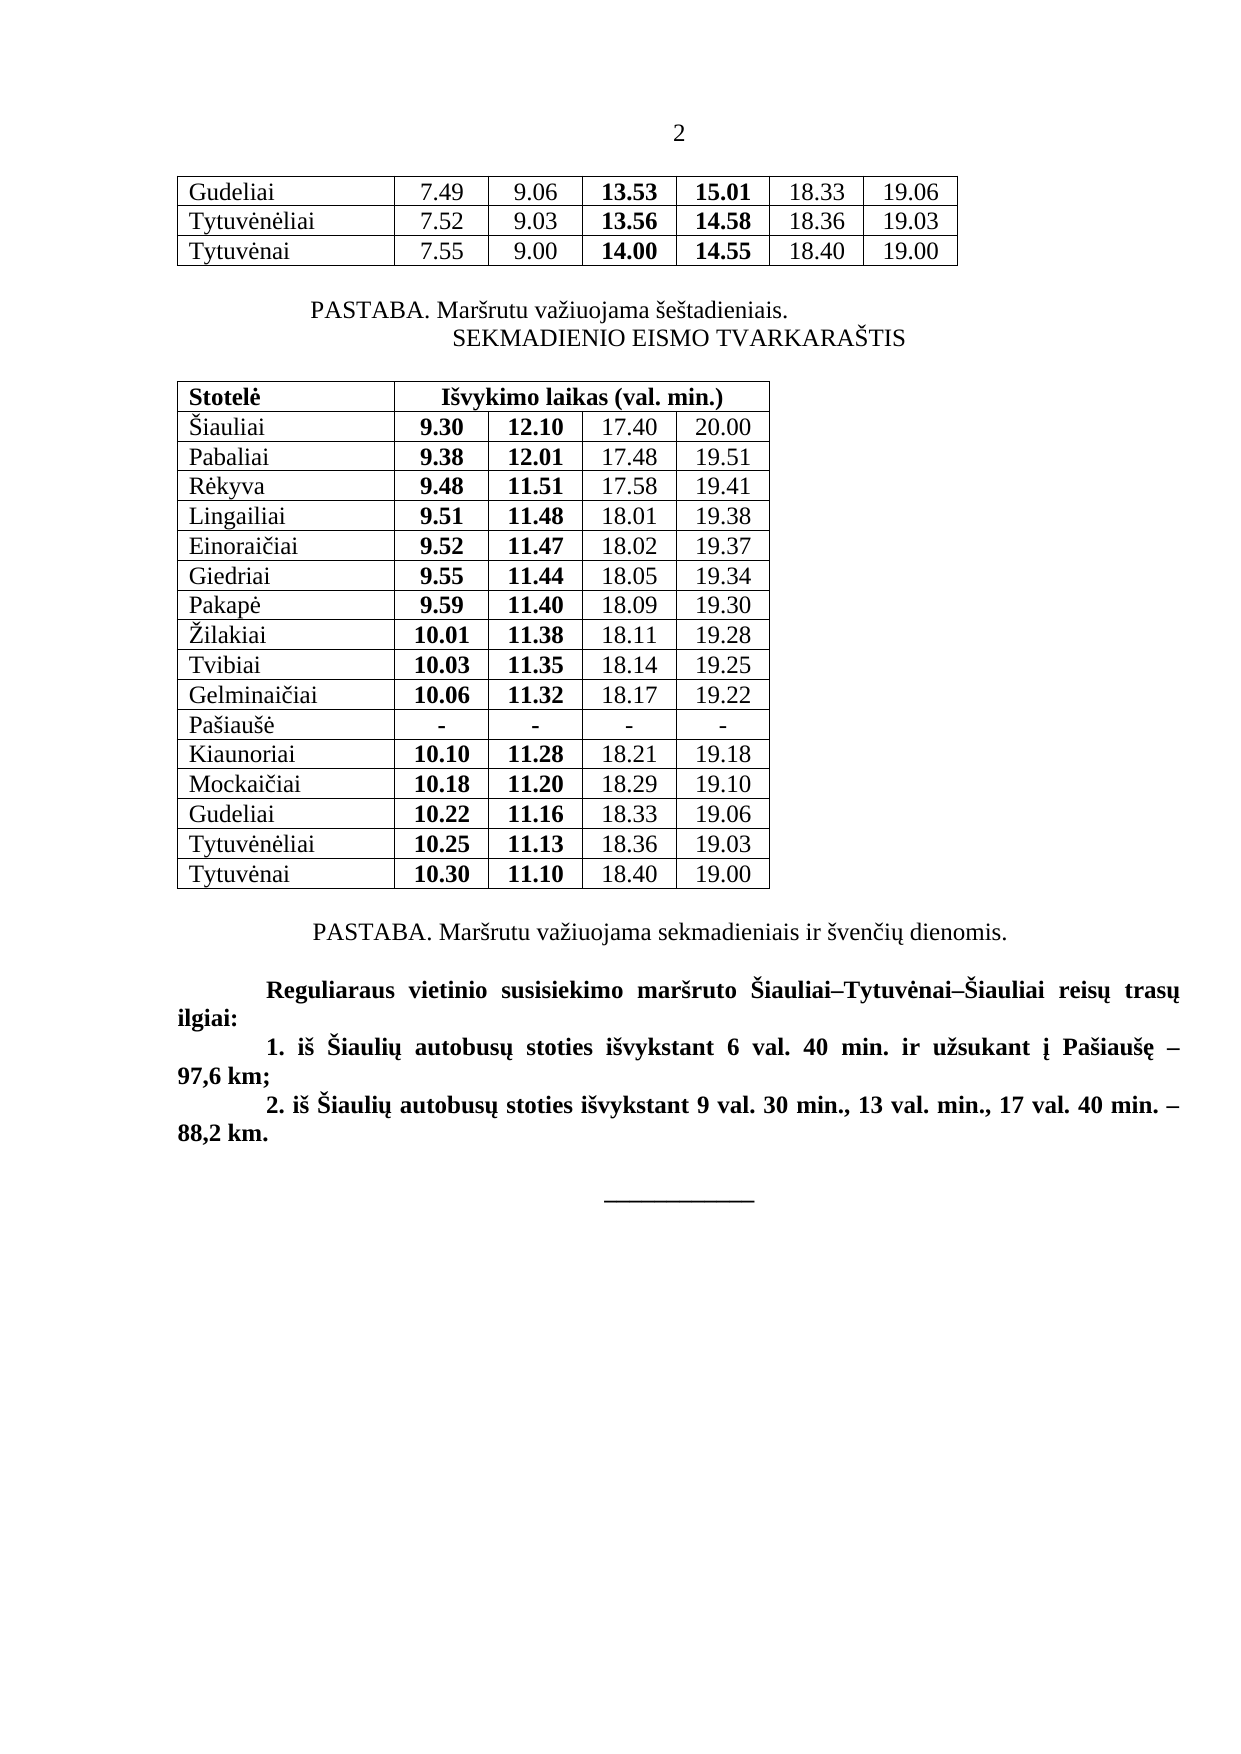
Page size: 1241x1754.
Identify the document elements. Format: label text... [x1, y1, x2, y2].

table_cell 14.58 [677, 206, 769, 235]
table_cell - [395, 710, 488, 738]
table_cell 11.40 [489, 591, 582, 619]
table_cell - [677, 710, 769, 738]
table_cell 11.35 [489, 650, 582, 679]
table_cell 19.25 [677, 650, 769, 679]
table_cell 18.29 [583, 769, 676, 798]
table_cell Gudeliai [178, 799, 394, 828]
table_cell 19.03 [864, 206, 957, 235]
table_cell 15.01 [677, 177, 769, 205]
table_cell 11.38 [489, 620, 582, 649]
table_cell Pakapė [178, 591, 394, 619]
table_cell Tytuvėnai [178, 236, 394, 265]
table_cell 9.55 [395, 561, 488, 589]
table_header Stotelė [178, 382, 394, 411]
table_cell 9.48 [395, 471, 488, 500]
table_header Išvykimo laikas (val. min.) [395, 382, 769, 411]
table_cell Tytuvėnėliai [178, 206, 394, 235]
table_cell 10.03 [395, 650, 488, 679]
table_cell 19.30 [677, 591, 769, 619]
table_cell 18.21 [583, 740, 676, 768]
table_cell 19.03 [677, 829, 769, 858]
table_cell 9.06 [489, 177, 582, 205]
text Reguliaraus vietinio susisiekimo maršruto Šiauliai–Tytuvėnai–Šiauliai reisų trasų ilgiai: [177, 975, 1181, 1032]
table_cell 10.10 [395, 740, 488, 768]
table_cell 7.55 [395, 236, 488, 265]
table_cell 10.01 [395, 620, 488, 649]
table_cell Kiaunoriai [178, 740, 394, 768]
table_cell 9.38 [395, 442, 488, 470]
table_cell 12.10 [489, 412, 582, 441]
table_cell 10.25 [395, 829, 488, 858]
table_cell 18.09 [583, 591, 676, 619]
table_cell Tytuvėnai [178, 859, 394, 887]
table_cell 10.06 [395, 680, 488, 709]
table_cell 9.59 [395, 591, 488, 619]
table_cell 9.03 [489, 206, 582, 235]
table_cell 11.51 [489, 471, 582, 500]
table_cell 11.28 [489, 740, 582, 768]
table_cell 11.16 [489, 799, 582, 828]
table_cell 18.17 [583, 680, 676, 709]
text PASTABA. Maršrutu važiuojama sekmadieniais ir švenčių dienomis. [177, 917, 1181, 946]
table_cell 19.06 [677, 799, 769, 828]
table_cell Žilakiai [178, 620, 394, 649]
table_cell 19.00 [677, 859, 769, 887]
table_cell 10.22 [395, 799, 488, 828]
table_cell Gudeliai [178, 177, 394, 205]
table_cell 19.22 [677, 680, 769, 709]
table_cell 11.32 [489, 680, 582, 709]
table_cell 18.01 [583, 501, 676, 530]
table_cell 11.47 [489, 531, 582, 560]
table_cell Giedriai [178, 561, 394, 589]
table_cell 18.11 [583, 620, 676, 649]
table_cell 19.37 [677, 531, 769, 560]
table_cell 20.00 [677, 412, 769, 441]
table_cell Mockaičiai [178, 769, 394, 798]
table_cell 13.56 [583, 206, 676, 235]
table_cell 17.40 [583, 412, 676, 441]
table_cell 19.00 [864, 236, 957, 265]
table_cell Tytuvėnėliai [178, 829, 394, 858]
table_cell 13.53 [583, 177, 676, 205]
table_cell 11.20 [489, 769, 582, 798]
table_cell 19.18 [677, 740, 769, 768]
table_cell 10.18 [395, 769, 488, 798]
table_cell Šiauliai [178, 412, 394, 441]
table_cell 9.52 [395, 531, 488, 560]
table_cell 18.40 [583, 859, 676, 887]
table_cell 19.34 [677, 561, 769, 589]
table_cell 19.38 [677, 501, 769, 530]
table_cell 9.30 [395, 412, 488, 441]
table_cell 19.06 [864, 177, 957, 205]
table_cell 17.48 [583, 442, 676, 470]
table_cell 7.49 [395, 177, 488, 205]
table_cell 12.01 [489, 442, 582, 470]
text 1. iš Šiaulių autobusų stoties išvykstant 6 val. 40 min. ir užsukant į Pašiaušę – 97,6 km; [177, 1032, 1181, 1090]
text ____________ [177, 1176, 1181, 1205]
text PASTABA. Maršrutu važiuojama šeštadieniais. [177, 295, 1181, 323]
table_cell Rėkyva [178, 471, 394, 500]
table_cell 17.58 [583, 471, 676, 500]
text SEKMADIENIO EISMO TVARKARAŠTIS [177, 323, 1181, 352]
table_cell 18.05 [583, 561, 676, 589]
table_cell 14.00 [583, 236, 676, 265]
table_cell - [583, 710, 676, 738]
table_cell 19.51 [677, 442, 769, 470]
table_cell 18.14 [583, 650, 676, 679]
table_cell Pabaliai [178, 442, 394, 470]
table_cell 19.28 [677, 620, 769, 649]
table_cell 19.41 [677, 471, 769, 500]
table_cell 9.51 [395, 501, 488, 530]
table_cell 10.30 [395, 859, 488, 887]
table_cell 18.36 [770, 206, 863, 235]
table_cell 14.55 [677, 236, 769, 265]
table_cell 11.13 [489, 829, 582, 858]
table_cell 18.40 [770, 236, 863, 265]
table_cell - [489, 710, 582, 738]
table_cell 9.00 [489, 236, 582, 265]
table_cell 19.10 [677, 769, 769, 798]
table_cell 11.44 [489, 561, 582, 589]
table_cell 18.33 [583, 799, 676, 828]
table_cell Pašiaušė [178, 710, 394, 738]
table_cell 18.36 [583, 829, 676, 858]
table_cell 7.52 [395, 206, 488, 235]
table_cell 18.02 [583, 531, 676, 560]
table_cell Lingailiai [178, 501, 394, 530]
table_cell Einoraičiai [178, 531, 394, 560]
text 2. iš Šiaulių autobusų stoties išvykstant 9 val. 30 min., 13 val. min., 17 val. 40 min. – 88,2 km. [177, 1090, 1181, 1147]
table_cell Gelminaičiai [178, 680, 394, 709]
table_cell 18.33 [770, 177, 863, 205]
table_cell 11.48 [489, 501, 582, 530]
table_cell Tvibiai [178, 650, 394, 679]
table_cell 11.10 [489, 859, 582, 887]
